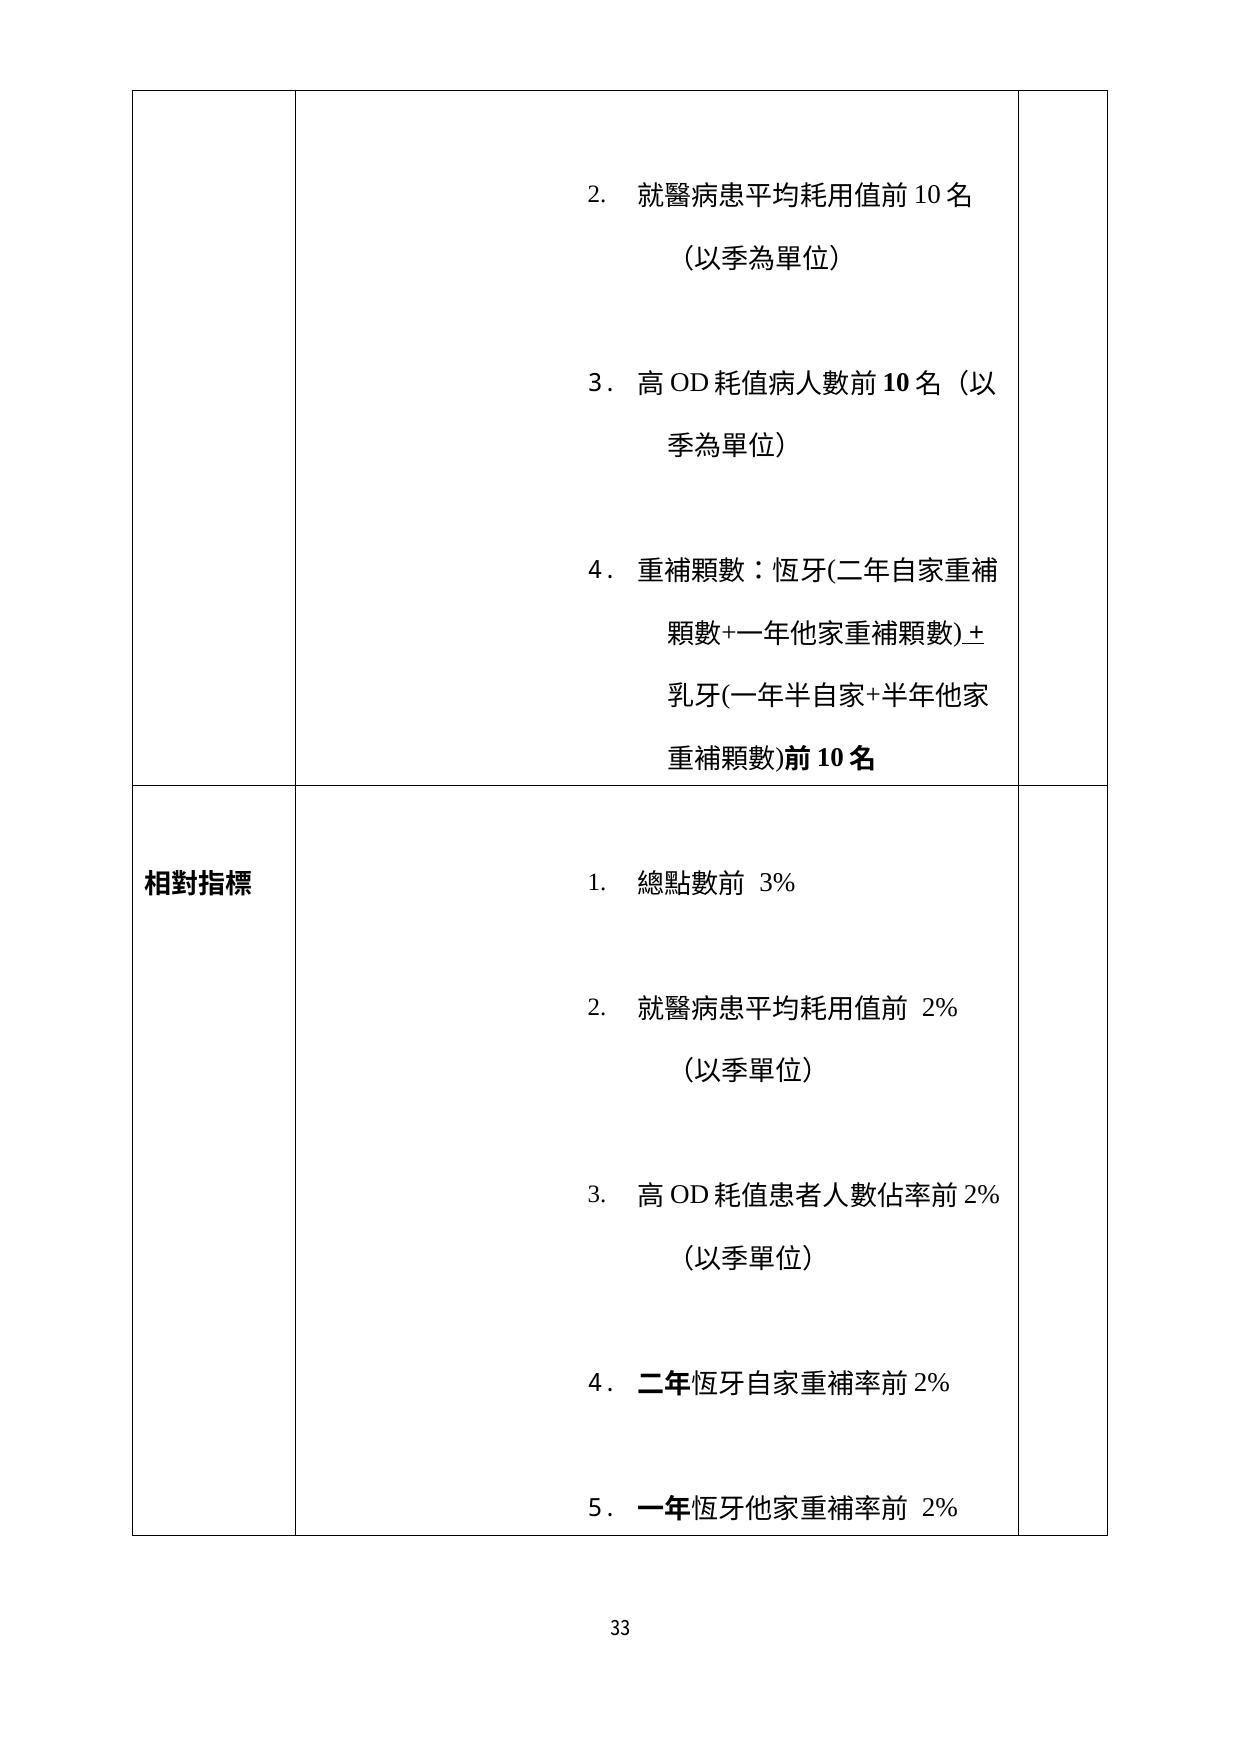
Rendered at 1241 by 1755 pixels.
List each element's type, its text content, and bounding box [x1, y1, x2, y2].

table_cell 總點數前 3% 就醫病患平均耗用值前 2%（以季單位） 高OD耗值患者人數佔率前2%（以季單位） 二年恆牙自家重補率前2% 一年恆牙他家重補率前 2% ENDO未完成率前2% 重複牙結石清除率前3% [296, 786, 1018, 1534]
table_cell 相對指標 [133, 786, 295, 1534]
table_cell [1019, 91, 1107, 784]
table_cell [133, 91, 295, 784]
table_cell [1019, 786, 1107, 1534]
table_cell 總點數前 1% 就醫病患平均耗用值前10名（以季為單位） 高OD耗值病人數前10名（以季為單位） 重補顆數：恆牙(二年自家重補顆數+一年他家重補顆數) +乳牙(一年半自家+半年他家重補顆數)前10名 [296, 91, 1018, 784]
